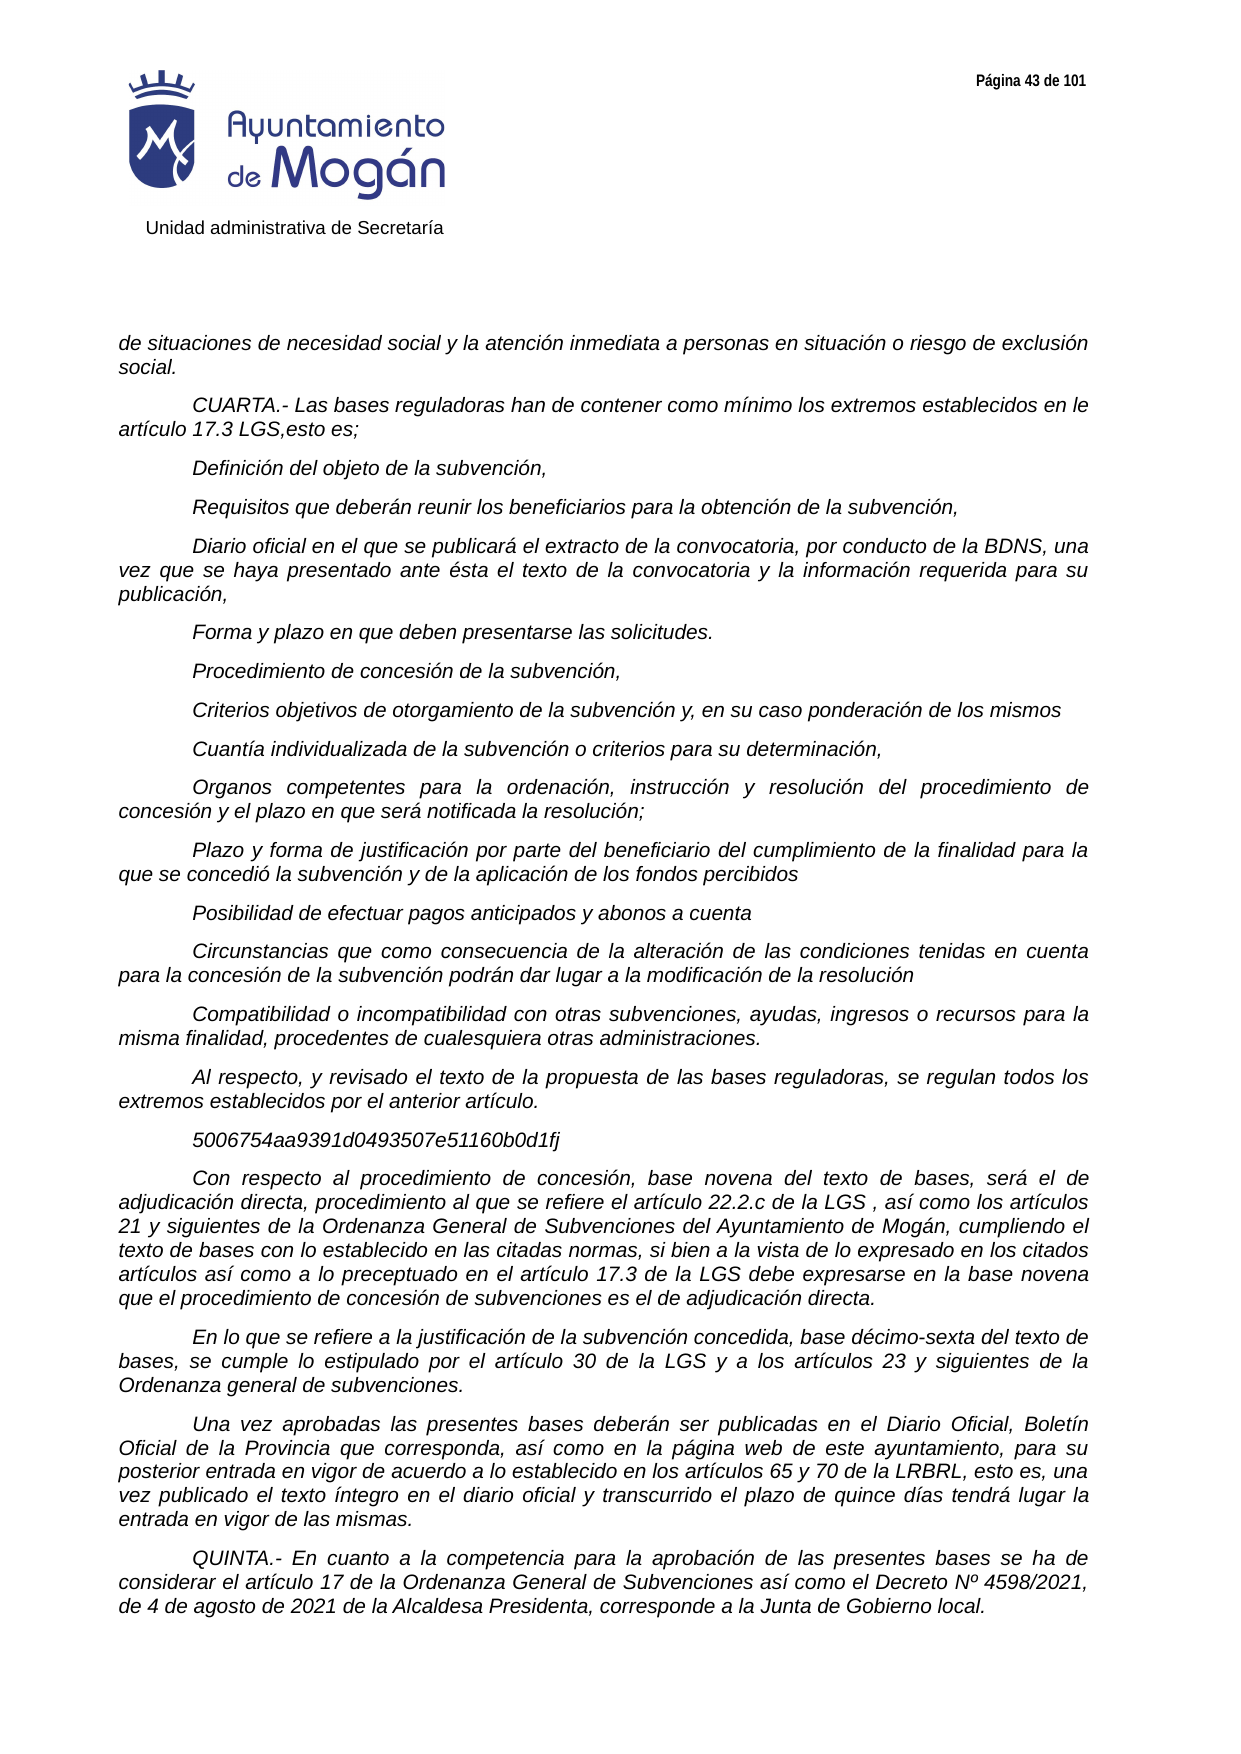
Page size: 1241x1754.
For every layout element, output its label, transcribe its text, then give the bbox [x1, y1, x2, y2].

text Definición del objeto de la subvención, [118, 456, 1092, 480]
picture [128, 70, 445, 206]
text Diario oficial en el que se publicará el extracto de la convocatoria, por conducto de la BDNS, una vez que se haya presentado ante ésta el texto de la convocatoria y la información requerida para su publicación, [118, 533, 1092, 605]
text Organos competentes para la ordenación, instrucción y resolución del procedimiento de concesión y el plazo en que será notificada la resolución; [118, 775, 1092, 823]
text Posibilidad de efectuar pagos anticipados y abonos a cuenta [118, 901, 1092, 924]
text Procedimiento de concesión de la subvención, [118, 659, 1092, 683]
text 5006754aa9391d0493507e51160b0d1fj [118, 1127, 1092, 1151]
text Forma y plazo en que deben presentarse las solicitudes. [118, 620, 1092, 644]
text QUINTA.- En cuanto a la competencia para la aprobación de las presentes bases se ha de considerar el artículo 17 de la Ordenanza General de Subvenciones así como el Decreto Nº 4598/2021, de 4 de agosto de 2021 de la Alcaldesa Presidenta, corresponde a la Junta de Gobierno local. [118, 1546, 1092, 1618]
text Circunstancias que como consecuencia de la alteración de las condiciones tenidas en cuenta para la concesión de la subvención podrán dar lugar a la modificación de la resolución [118, 939, 1092, 987]
text Con respecto al procedimiento de concesión, base novena del texto de bases, será el de adjudicación directa, procedimiento al que se refiere el artículo 22.2.c de la LGS , así como los artículos 21 y siguientes de la Ordenanza General de Subvenciones del Ayuntamiento de Mogán, cumpliendo el texto de bases con lo establecido en las citadas normas, si bien a la vista de lo expresado en los citados artículos así como a lo preceptuado en el artículo 17.3 de la LGS debe expresarse en la base novena que el procedimiento de concesión de subvenciones es el de adjudicación directa. [118, 1166, 1092, 1310]
text En lo que se refiere a la justificación de la subvención concedida, base décimo-sexta del texto de bases, se cumple lo estipulado por el artículo 30 de la LGS y a los artículos 23 y siguientes de la Ordenanza general de subvenciones. [118, 1325, 1092, 1397]
text Compatibilidad o incompatibilidad con otras subvenciones, ayudas, ingresos o recursos para la misma finalidad, procedentes de cualesquiera otras administraciones. [118, 1002, 1092, 1050]
text Una vez aprobadas las presentes bases deberán ser publicadas en el Diario Oficial, Boletín Oficial de la Provincia que corresponda, así como en la página web de este ayuntamiento, para su posterior entrada en vigor de acuerdo a lo establecido en los artículos 65 y 70 de la LRBRL, esto es, una vez publicado el texto íntegro en el diario oficial y transcurrido el plazo de quince días tendrá lugar la entrada en vigor de las mismas. [118, 1411, 1092, 1531]
text CUARTA.- Las bases reguladoras han de contener como mínimo los extremos establecidos en le artículo 17.3 LGS,esto es; [118, 393, 1092, 441]
text Requisitos que deberán reunir los beneficiarios para la obtención de la subvención, [118, 495, 1092, 519]
text Al respecto, y revisado el texto de la propuesta de las bases reguladoras, se regulan todos los extremos establecidos por el anterior artículo. [118, 1065, 1092, 1113]
text Criterios objetivos de otorgamiento de la subvención y, en su caso ponderación de los mismos [118, 698, 1092, 722]
text de situaciones de necesidad social y la atención inmediata a personas en situación o riesgo de exclusión social. [118, 331, 1092, 378]
text Plazo y forma de justificación por parte del beneficiario del cumplimiento de la finalidad para la que se concedió la subvención y de la aplicación de los fondos percibidos [118, 838, 1092, 886]
text Cuantía individualizada de la subvención o criterios para su determinación, [118, 736, 1092, 760]
